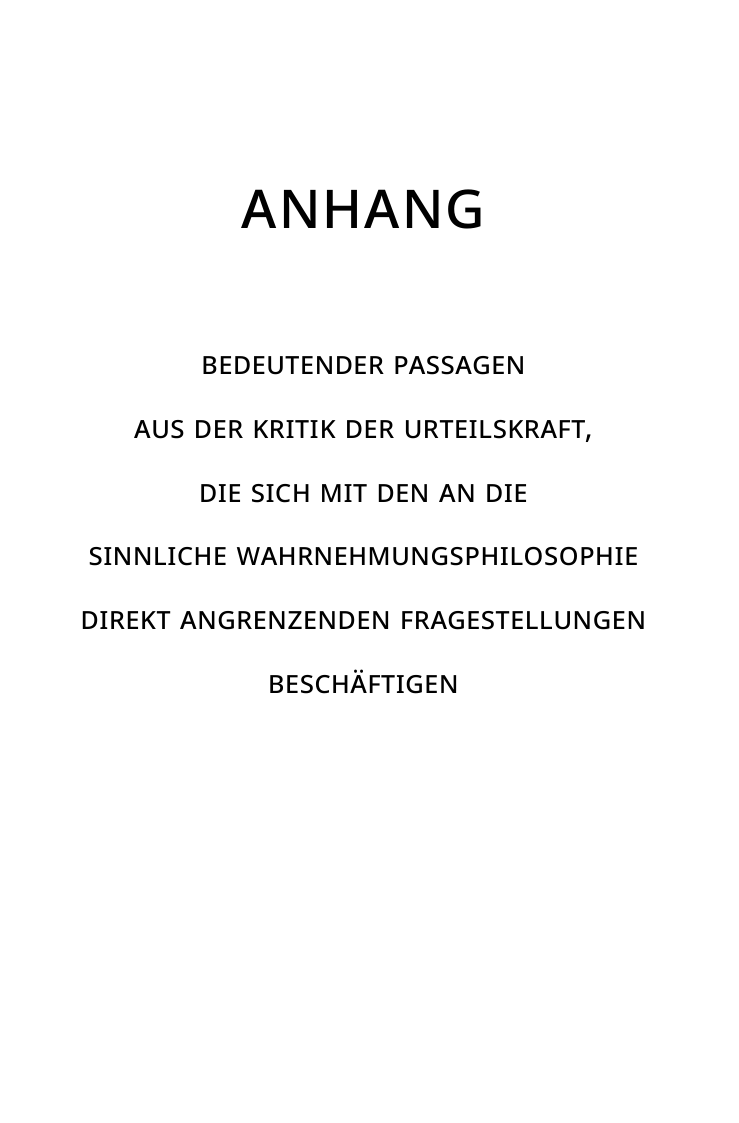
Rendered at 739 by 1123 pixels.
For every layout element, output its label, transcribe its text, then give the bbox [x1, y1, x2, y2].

text direkt angrenzenden Fragestellungen [71, 596, 656, 639]
text aus der Kritik der Urteilskraft, [71, 405, 656, 447]
text sinnliche Wahrnehmungsphilosophie [71, 532, 656, 575]
text beschäftigen [71, 660, 656, 703]
text die sich mit den an die [71, 468, 656, 511]
text Anhang [71, 158, 656, 248]
text bedeutender Passagen [71, 341, 656, 383]
